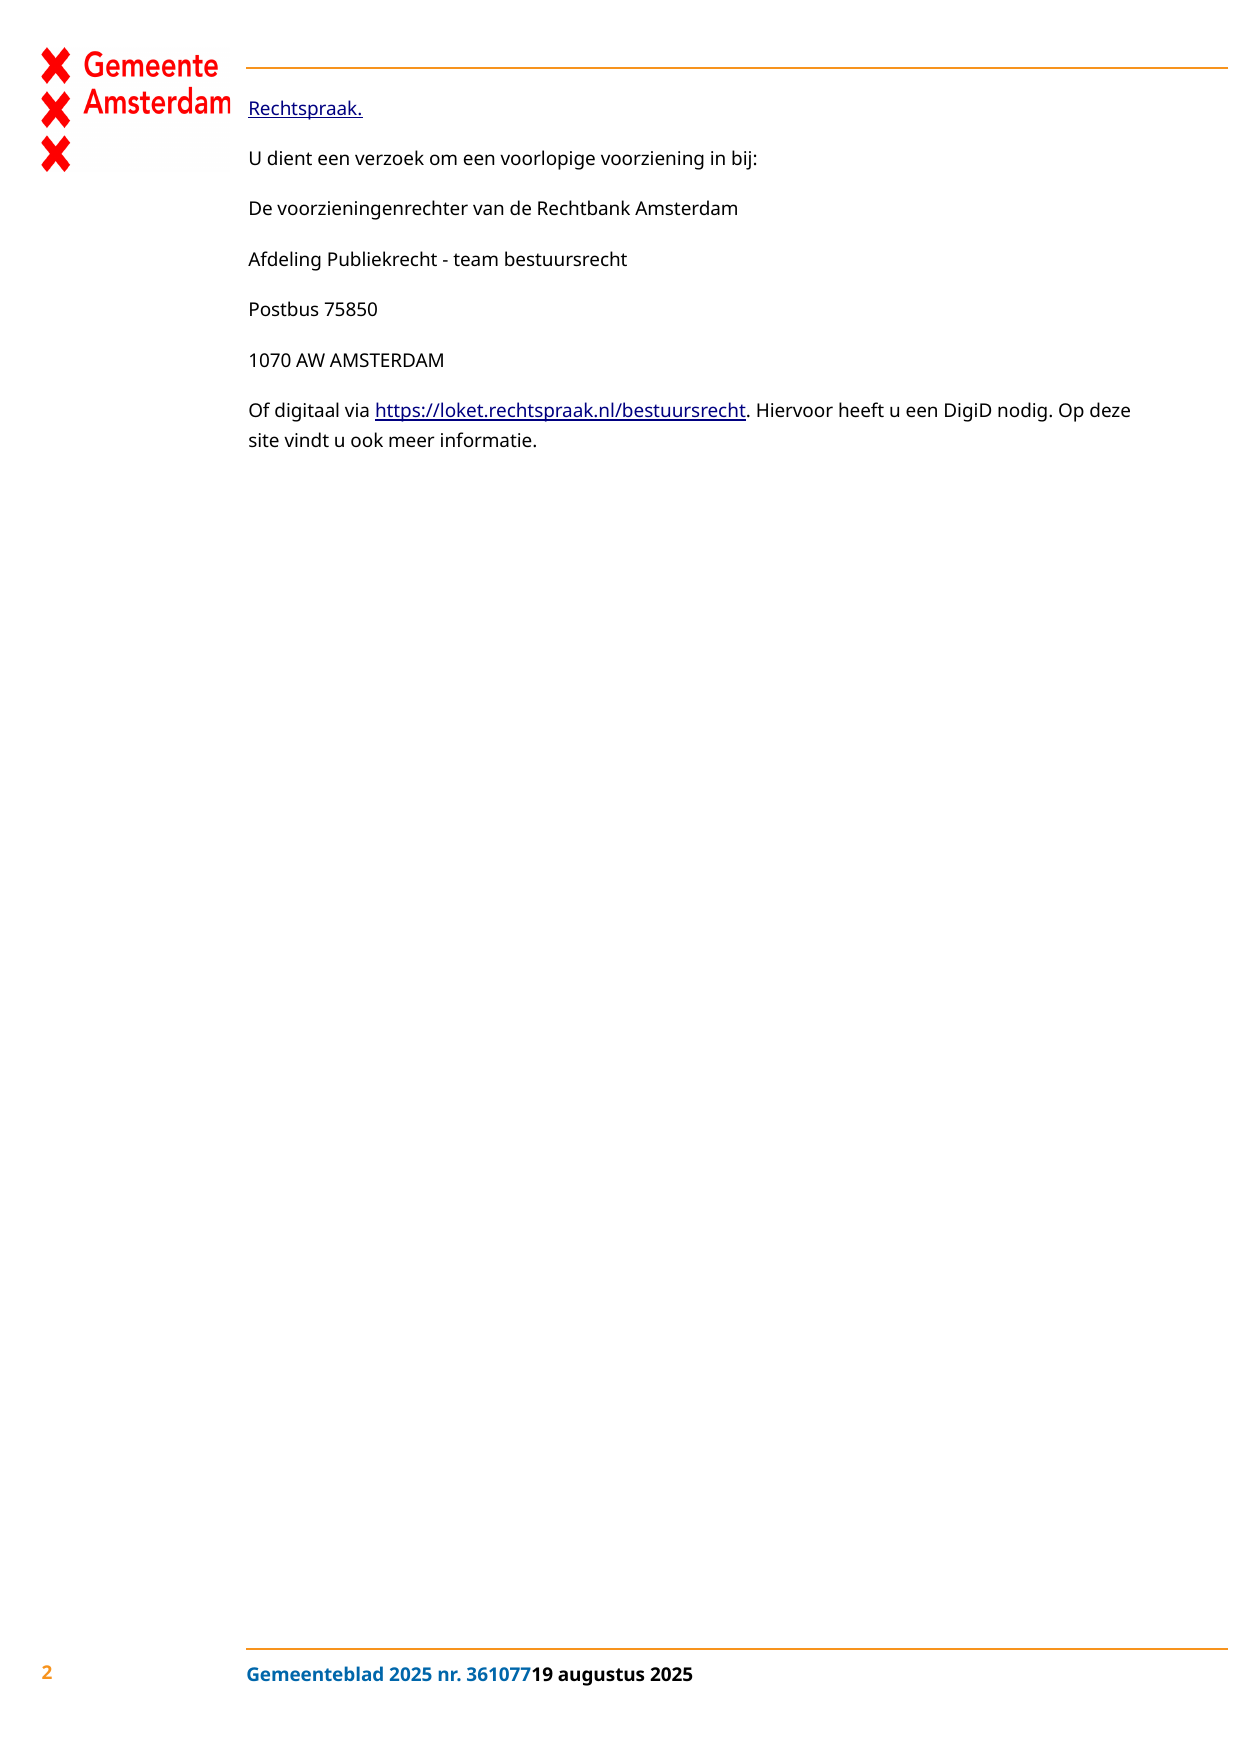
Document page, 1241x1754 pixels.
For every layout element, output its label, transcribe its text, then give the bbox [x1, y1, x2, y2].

picture [41, 47, 231, 172]
text Of digitaal via https://loket.rechtspraak.nl/bestuursrecht. Hiervoor heeft u een DigiD nodig. Op deze site vindt u ook meer informatie. [248, 397, 1152, 453]
text De voorzieningenrechter van de Rechtbank Amsterdam [248, 196, 1152, 221]
text Postbus 75850 [248, 296, 1152, 322]
text Afdeling Publiekrecht - team bestuursrecht [248, 246, 1152, 272]
text 1070 AW AMSTERDAM [248, 347, 1152, 373]
text Rechtspraak. [248, 95, 1152, 121]
text U dient een verzoek om een voorlopige voorziening in bij: [248, 145, 1152, 171]
